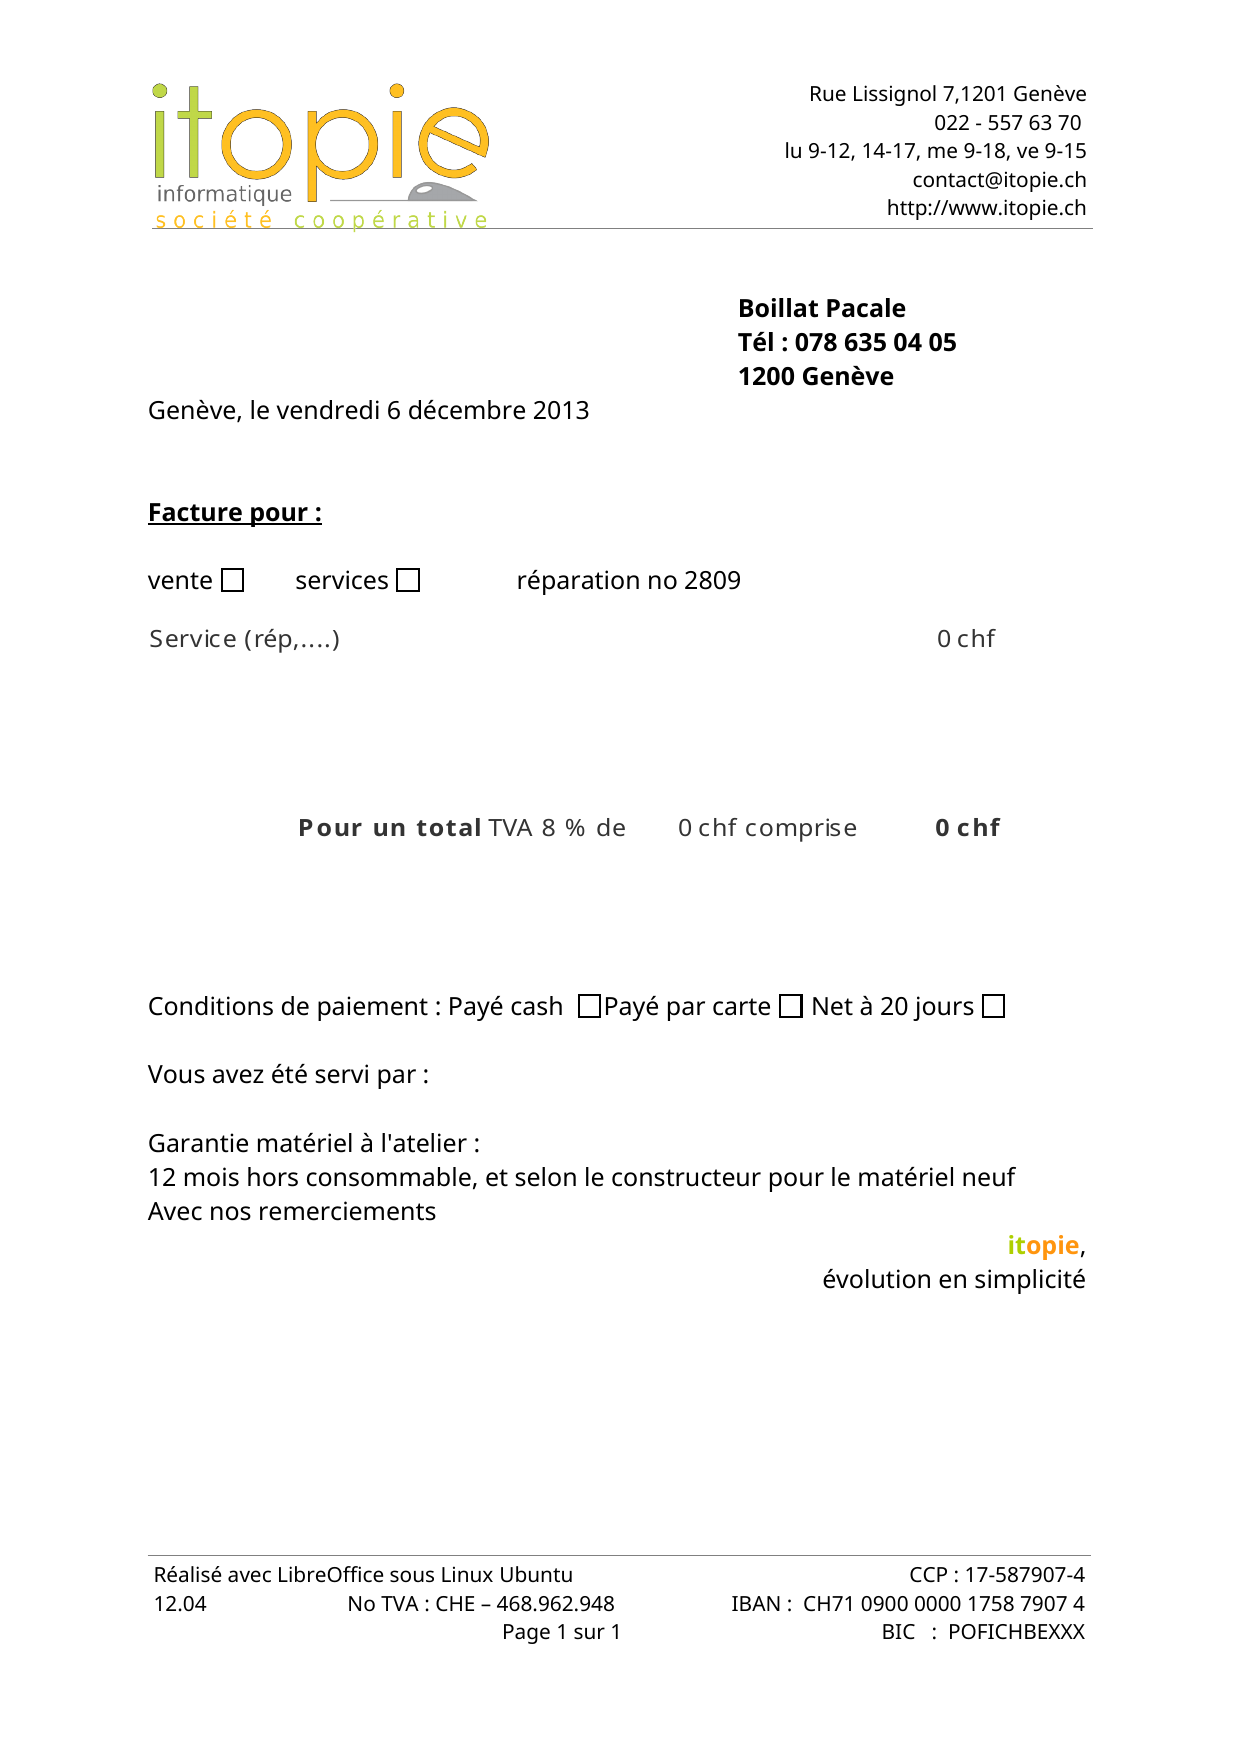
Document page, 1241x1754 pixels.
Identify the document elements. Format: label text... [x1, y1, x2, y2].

text Facture pour : [148, 495, 1093, 529]
text Genève, le vendredi 6 décembre 2013 [148, 392, 1093, 427]
text Vous avez été servi par : [148, 1057, 1093, 1091]
text vente services réparation no 2809 [148, 563, 1093, 597]
text 1200 Genève [148, 358, 1093, 392]
text Garantie matériel à l'atelier : [148, 1125, 1093, 1159]
text 12 mois hors consommable, et selon le constructeur pour le matériel neuf [148, 1159, 1093, 1193]
text Tél : 078 635 04 05 [148, 324, 1093, 358]
text Boillat Pacale [148, 290, 1093, 324]
text Conditions de paiement : Payé cash Payé par carte Net à 20 jours [148, 989, 1093, 1023]
text Avec nos remerciements [148, 1193, 1093, 1227]
text itopie, [148, 1227, 1093, 1262]
picture [138, 72, 500, 244]
text évolution en simplicité [148, 1262, 1093, 1296]
